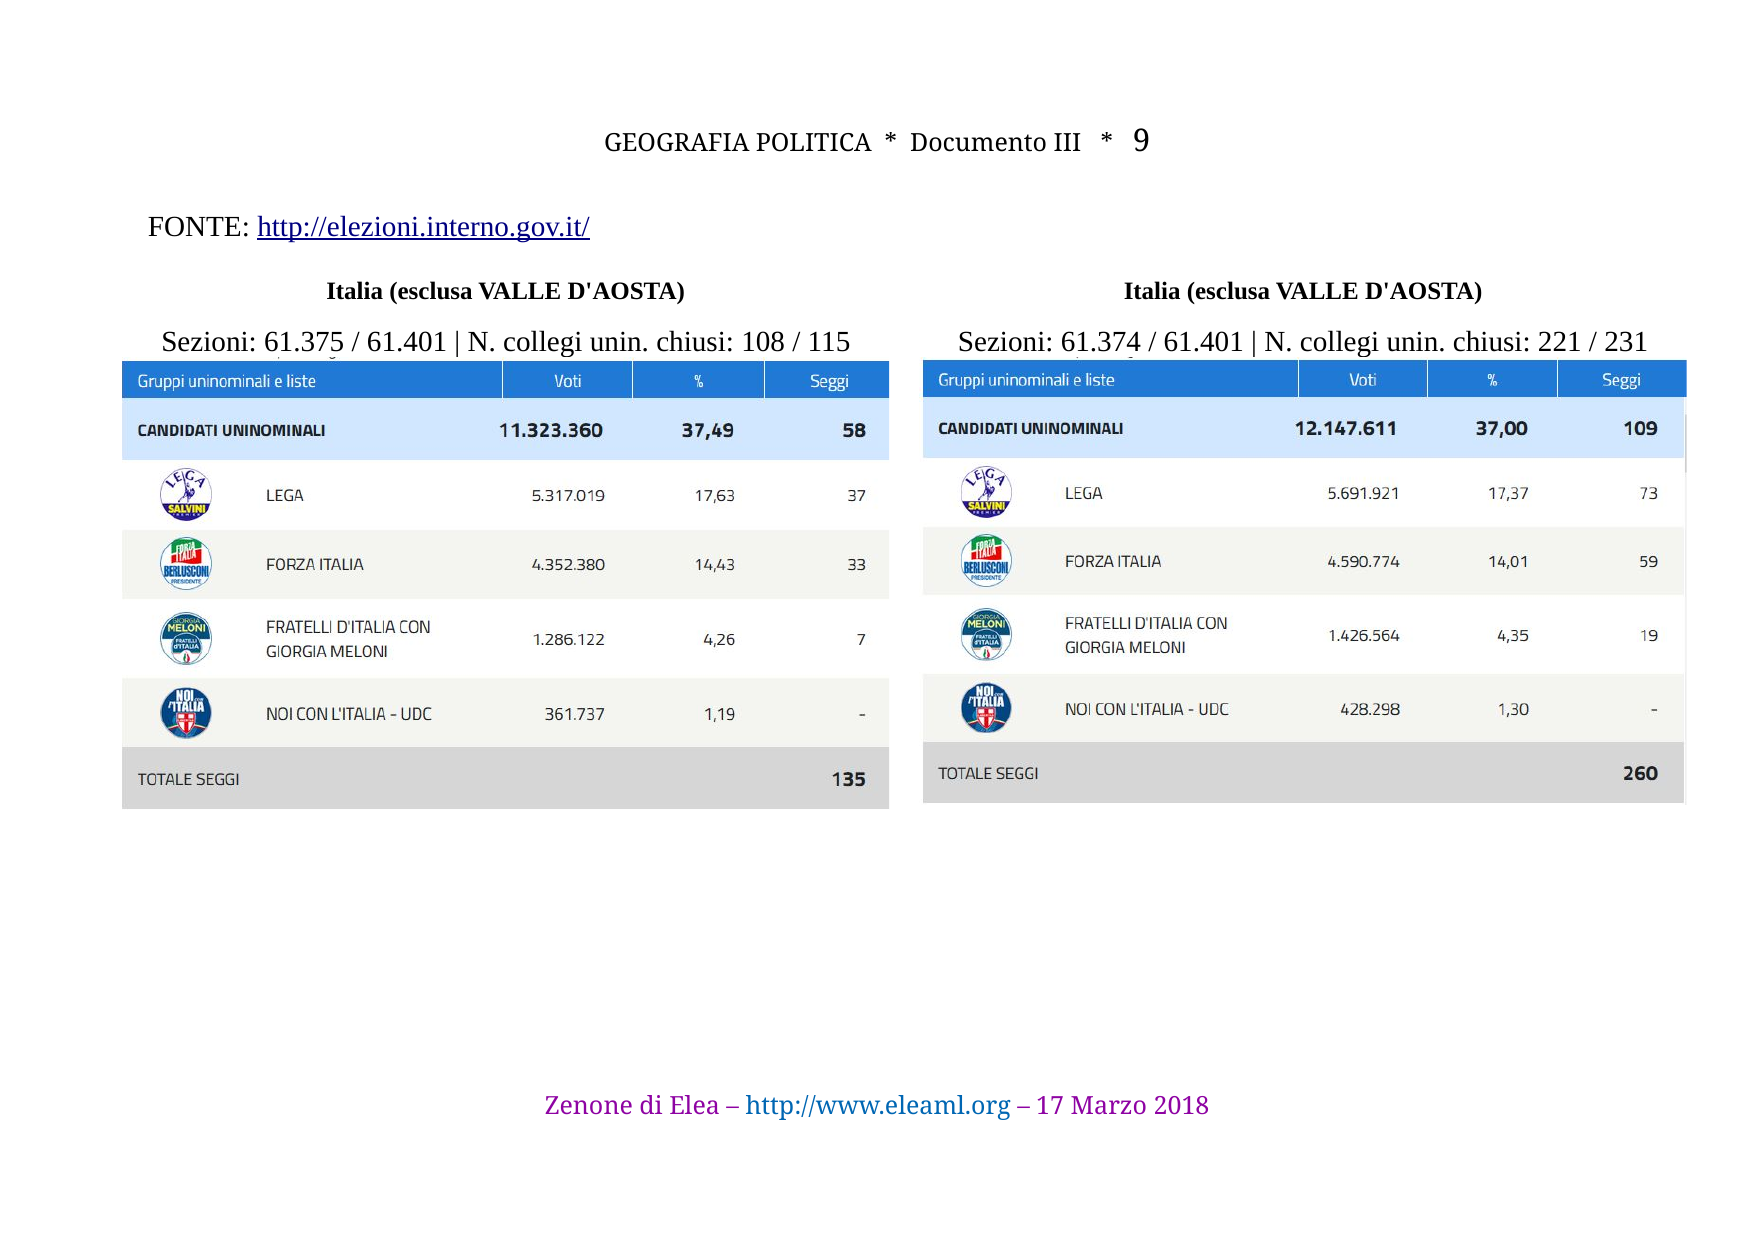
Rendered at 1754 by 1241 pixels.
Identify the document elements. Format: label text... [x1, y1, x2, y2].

table_cell [904, 358, 1702, 843]
table_header Italia (esclusa VALLE D'AOSTA) Sezioni: 61.375 / 61.401 | N. collegi unin. chiusi: 108 / 115 [107, 276, 904, 358]
text FONTE: http://elezioni.interno.gov.it/ [118, 209, 1636, 243]
picture [919, 357, 1687, 805]
table_header Italia (esclusa VALLE D'AOSTA) Sezioni: 61.374 / 61.401 | N. collegi unin. chiusi: 221 / 231 [904, 276, 1702, 358]
table_cell [107, 358, 904, 843]
picture [122, 357, 890, 810]
